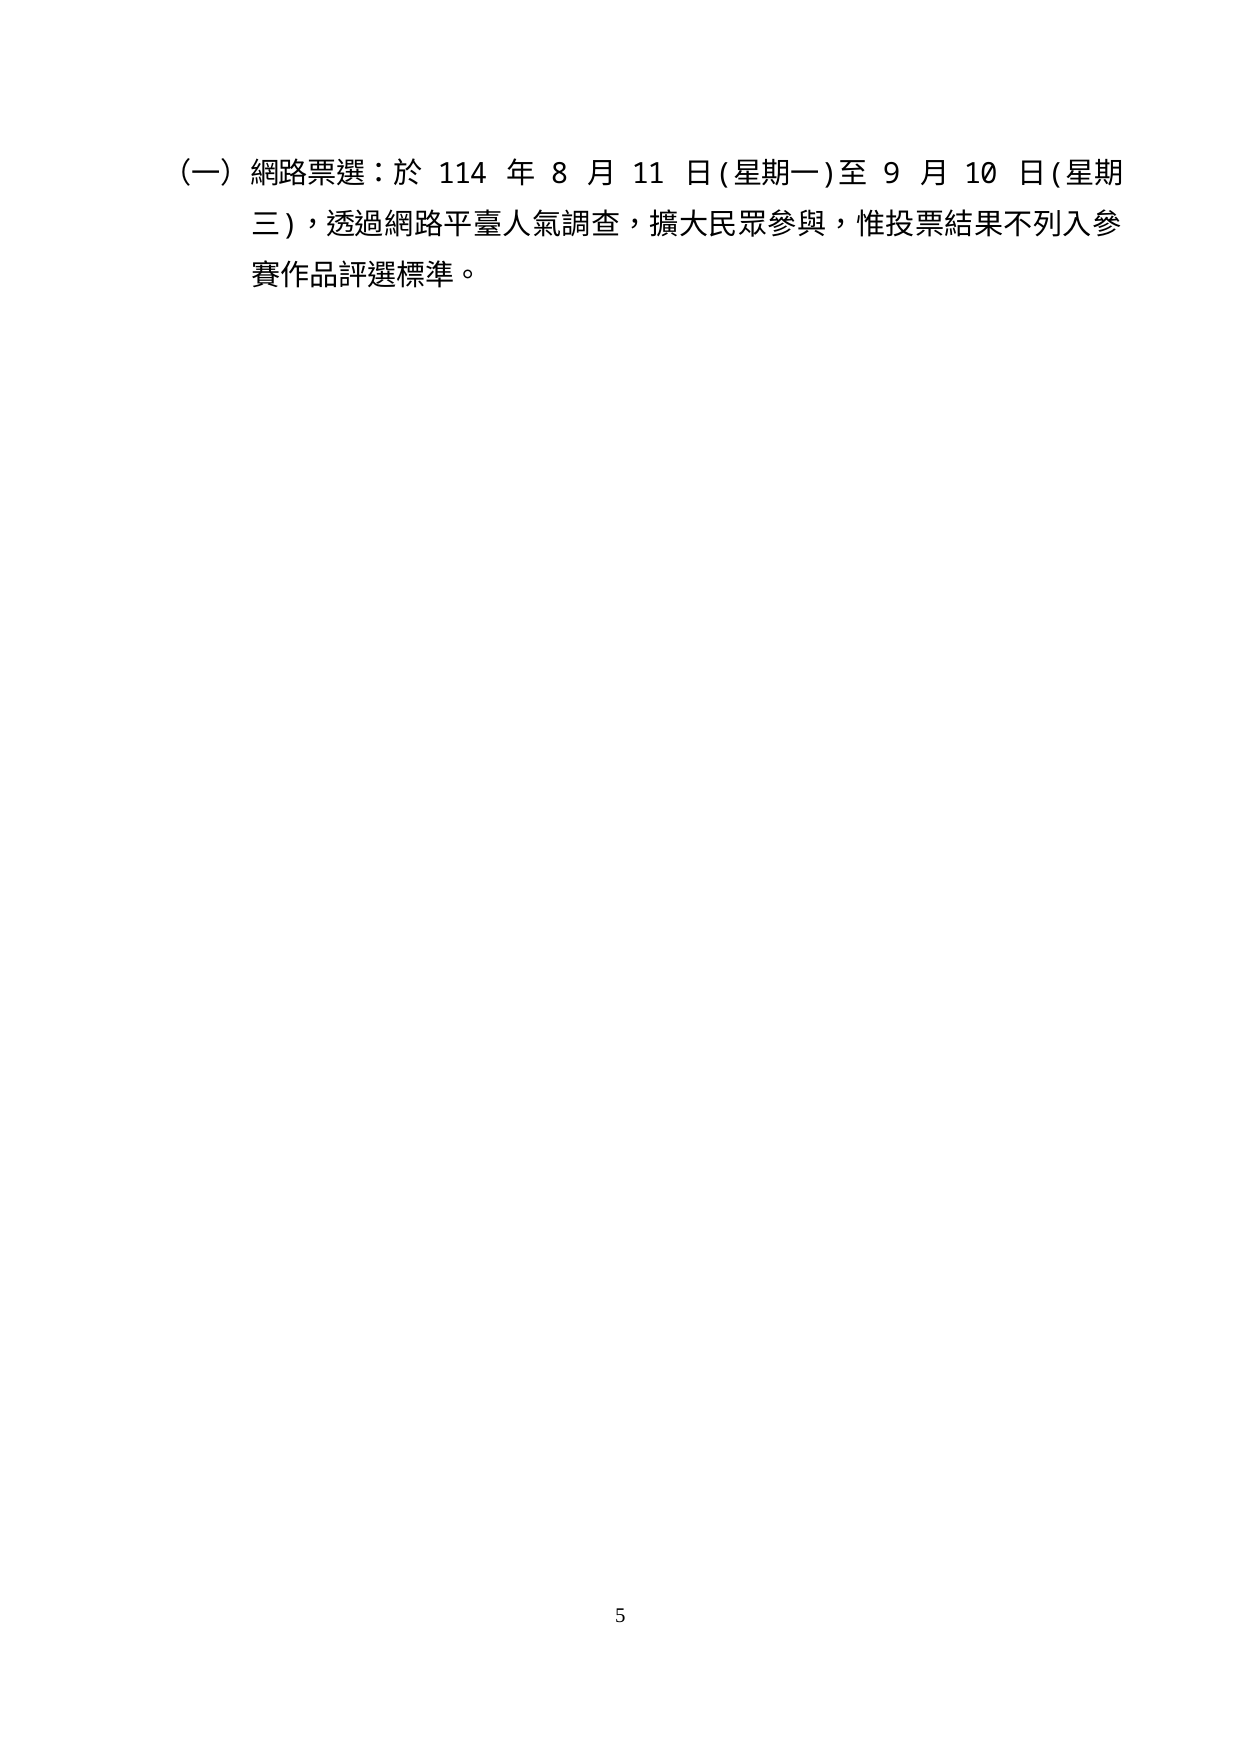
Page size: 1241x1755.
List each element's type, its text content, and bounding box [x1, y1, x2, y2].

text （一）網路票選：於 114 年 8 月 11 日(星期一)至 9 月 10 日(星期三)，透過網路平臺人氣調查，擴大民眾參與，惟投票結果不列入參賽作品評選標準。 [162, 150, 1123, 294]
